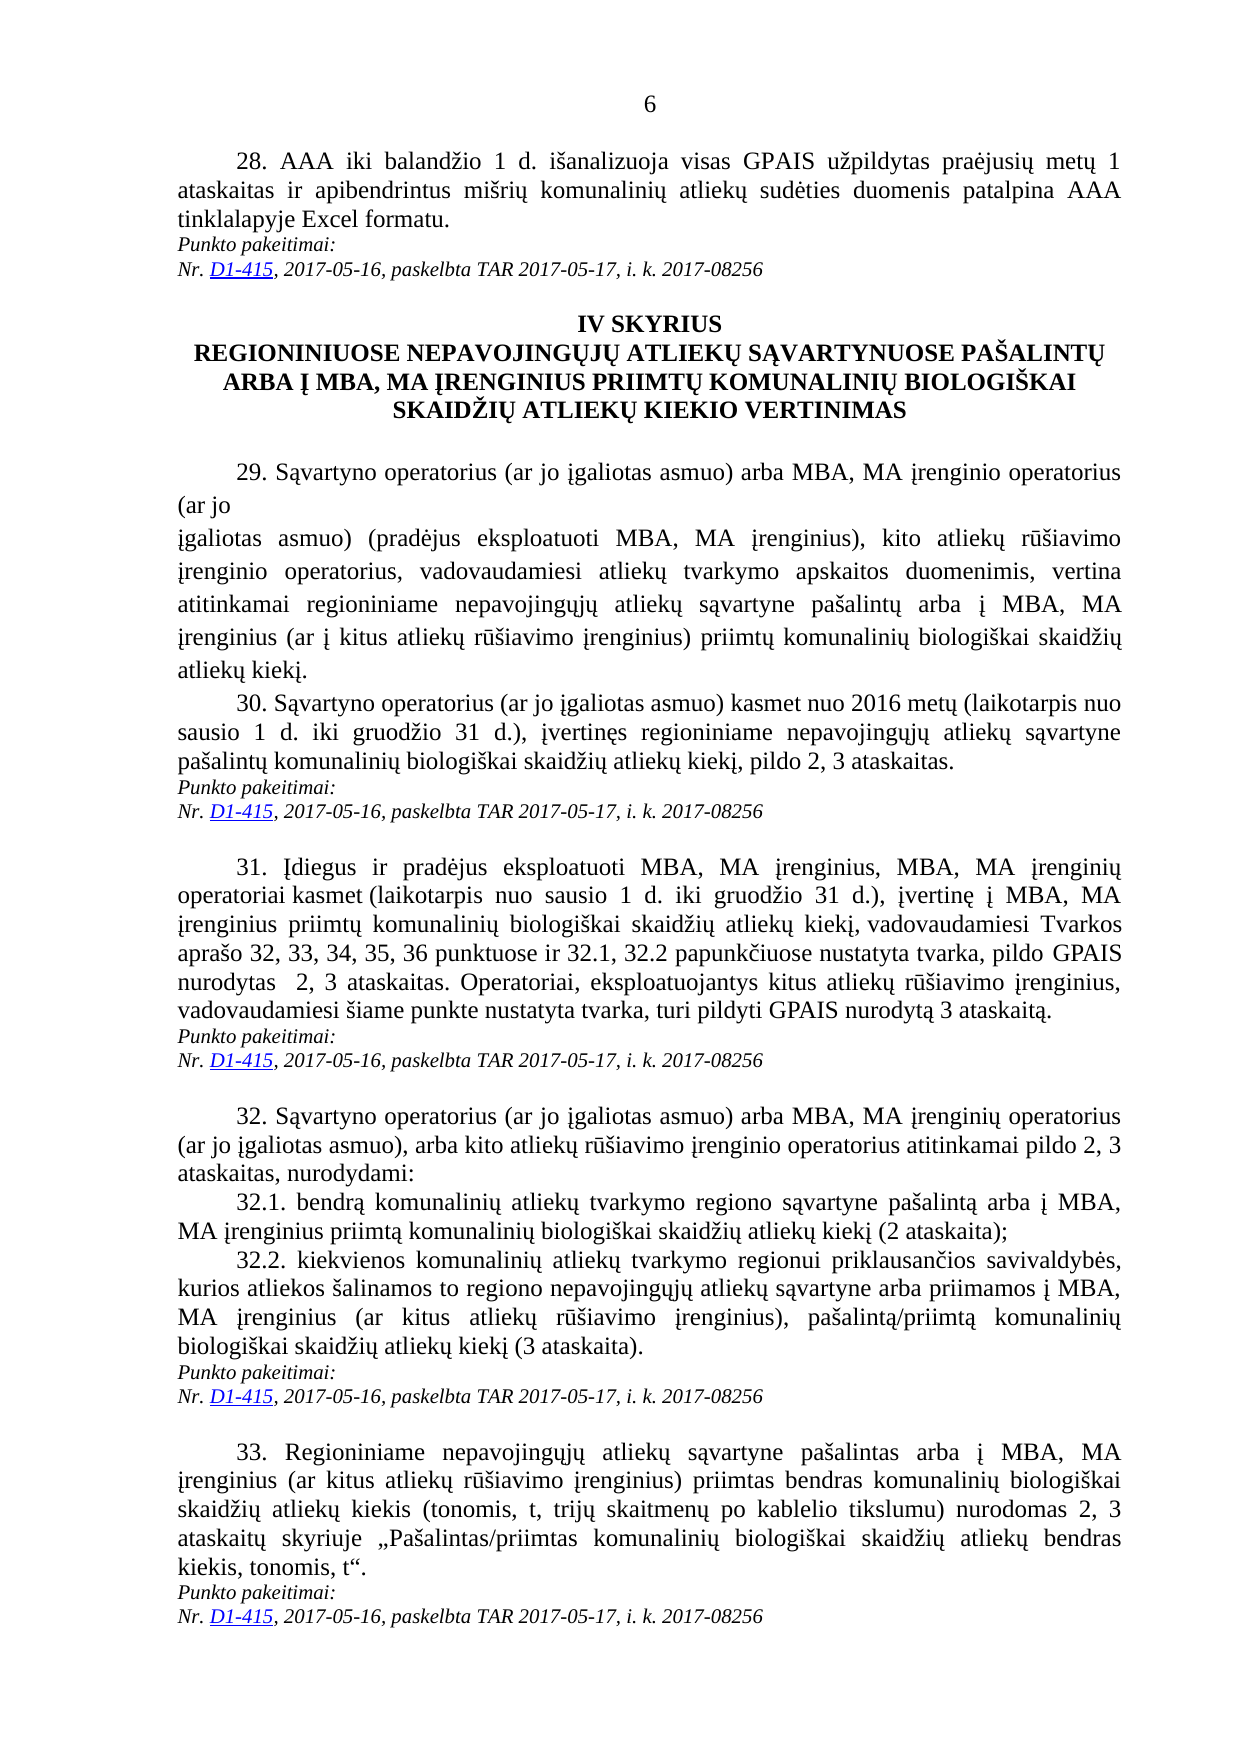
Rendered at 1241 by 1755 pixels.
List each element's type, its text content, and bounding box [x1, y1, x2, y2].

text Nr. D1-415, 2017-05-16, paskelbta TAR 2017-05-17, i. k. 2017-08256 [177, 256, 1122, 281]
text įgaliotas asmuo) (pradėjus eksploatuoti MBA, MA įrenginius), kito atliekų rūšiavimo įrenginio operatorius, vadovaudamiesi atliekų tvarkymo apskaitos duomenimis, vertina atitinkamai regioniniame nepavojingųjų atliekų sąvartyne pašalintų arba į MBA, MA įrenginius (ar į kitus atliekų rūšiavimo įrenginius) priimtų komunalinių biologiškai skaidžių atliekų kiekį. [177, 523, 1122, 684]
text Punkto pakeitimai: [177, 1024, 1122, 1048]
text Punkto pakeitimai: [177, 775, 1122, 799]
text REGIONINIUOSE NEPAVOJINGŲJŲ ATLIEKŲ SĄVARTYNUOSE PAŠALINTŲ arba į MBA, MA ĮRENGINIUS priimtų KOMUNALINIŲ BIOLOGIŠKAI SKAIDŽIŲ ATLIEKŲ KIEKIO VERTINIMAS [177, 338, 1122, 424]
text Nr. D1-415, 2017-05-16, paskelbta TAR 2017-05-17, i. k. 2017-08256 [177, 1384, 1122, 1408]
text 28. AAA iki balandžio 1 d. išanalizuoja visas GPAIS užpildytas praėjusių metų 1 ataskaitas ir apibendrintus mišrių komunalinių atliekų sudėties duomenis patalpina AAA tinklalapyje Excel formatu. [177, 146, 1122, 232]
text Punkto pakeitimai: [177, 1580, 1122, 1604]
text 29. Sąvartyno operatorius (ar jo įgaliotas asmuo) arba MBA, MA įrenginio operatorius (ar jo [177, 457, 1122, 519]
text IV skyrius [177, 309, 1122, 338]
text 30. Sąvartyno operatorius (ar jo įgaliotas asmuo) kasmet nuo 2016 metų (laikotarpis nuo sausio 1 d. iki gruodžio 31 d.), įvertinęs regioniniame nepavojingųjų atliekų sąvartyne pašalintų komunalinių biologiškai skaidžių atliekų kiekį, pildo 2, 3 ataskaitas. [177, 688, 1122, 775]
text Punkto pakeitimai: [177, 1360, 1122, 1384]
text 32. Sąvartyno operatorius (ar jo įgaliotas asmuo) arba MBA, MA įrenginių operatorius (ar jo įgaliotas asmuo), arba kito atliekų rūšiavimo įrenginio operatorius atitinkamai pildo 2, 3 ataskaitas, nurodydami: [177, 1101, 1122, 1187]
text Nr. D1-415, 2017-05-16, paskelbta TAR 2017-05-17, i. k. 2017-08256 [177, 1048, 1122, 1072]
text 31. Įdiegus ir pradėjus eksploatuoti MBA, MA įrenginius, MBA, MA įrenginių operatoriai kasmet (laikotarpis nuo sausio 1 d. iki gruodžio 31 d.), įvertinę į MBA, MA įrenginius priimtų komunalinių biologiškai skaidžių atliekų kiekį, vadovaudamiesi Tvarkos aprašo 32, 33, 34, 35, 36 punktuose ir 32.1, 32.2 papunkčiuose nustatyta tvarka, pildo GPAIS nurodytas 2, 3 ataskaitas. Operatoriai, eksploatuojantys kitus atliekų rūšiavimo įrenginius, vadovaudamiesi šiame punkte nustatyta tvarka, turi pildyti GPAIS nurodytą 3 ataskaitą. [177, 852, 1122, 1024]
text 32.1. bendrą komunalinių atliekų tvarkymo regiono sąvartyne pašalintą arba į MBA, MA įrenginius priimtą komunalinių biologiškai skaidžių atliekų kiekį (2 ataskaita); [177, 1187, 1122, 1245]
text 33. Regioniniame nepavojingųjų atliekų sąvartyne pašalintas arba į MBA, MA įrenginius (ar kitus atliekų rūšiavimo įrenginius) priimtas bendras komunalinių biologiškai skaidžių atliekų kiekis (tonomis, t, trijų skaitmenų po kablelio tikslumu) nurodomas 2, 3 ataskaitų skyriuje „Pašalintas/priimtas komunalinių biologiškai skaidžių atliekų bendras kiekis, tonomis, t“. [177, 1437, 1122, 1580]
text Nr. D1-415, 2017-05-16, paskelbta TAR 2017-05-17, i. k. 2017-08256 [177, 1604, 1122, 1628]
text Punkto pakeitimai: [177, 232, 1122, 256]
text 32.2. kiekvienos komunalinių atliekų tvarkymo regionui priklausančios savivaldybės, kurios atliekos šalinamos to regiono nepavojingųjų atliekų sąvartyne arba priimamos į MBA, MA įrenginius (ar kitus atliekų rūšiavimo įrenginius), pašalintą/priimtą komunalinių biologiškai skaidžių atliekų kiekį (3 ataskaita). [177, 1245, 1122, 1360]
text Nr. D1-415, 2017-05-16, paskelbta TAR 2017-05-17, i. k. 2017-08256 [177, 799, 1122, 823]
